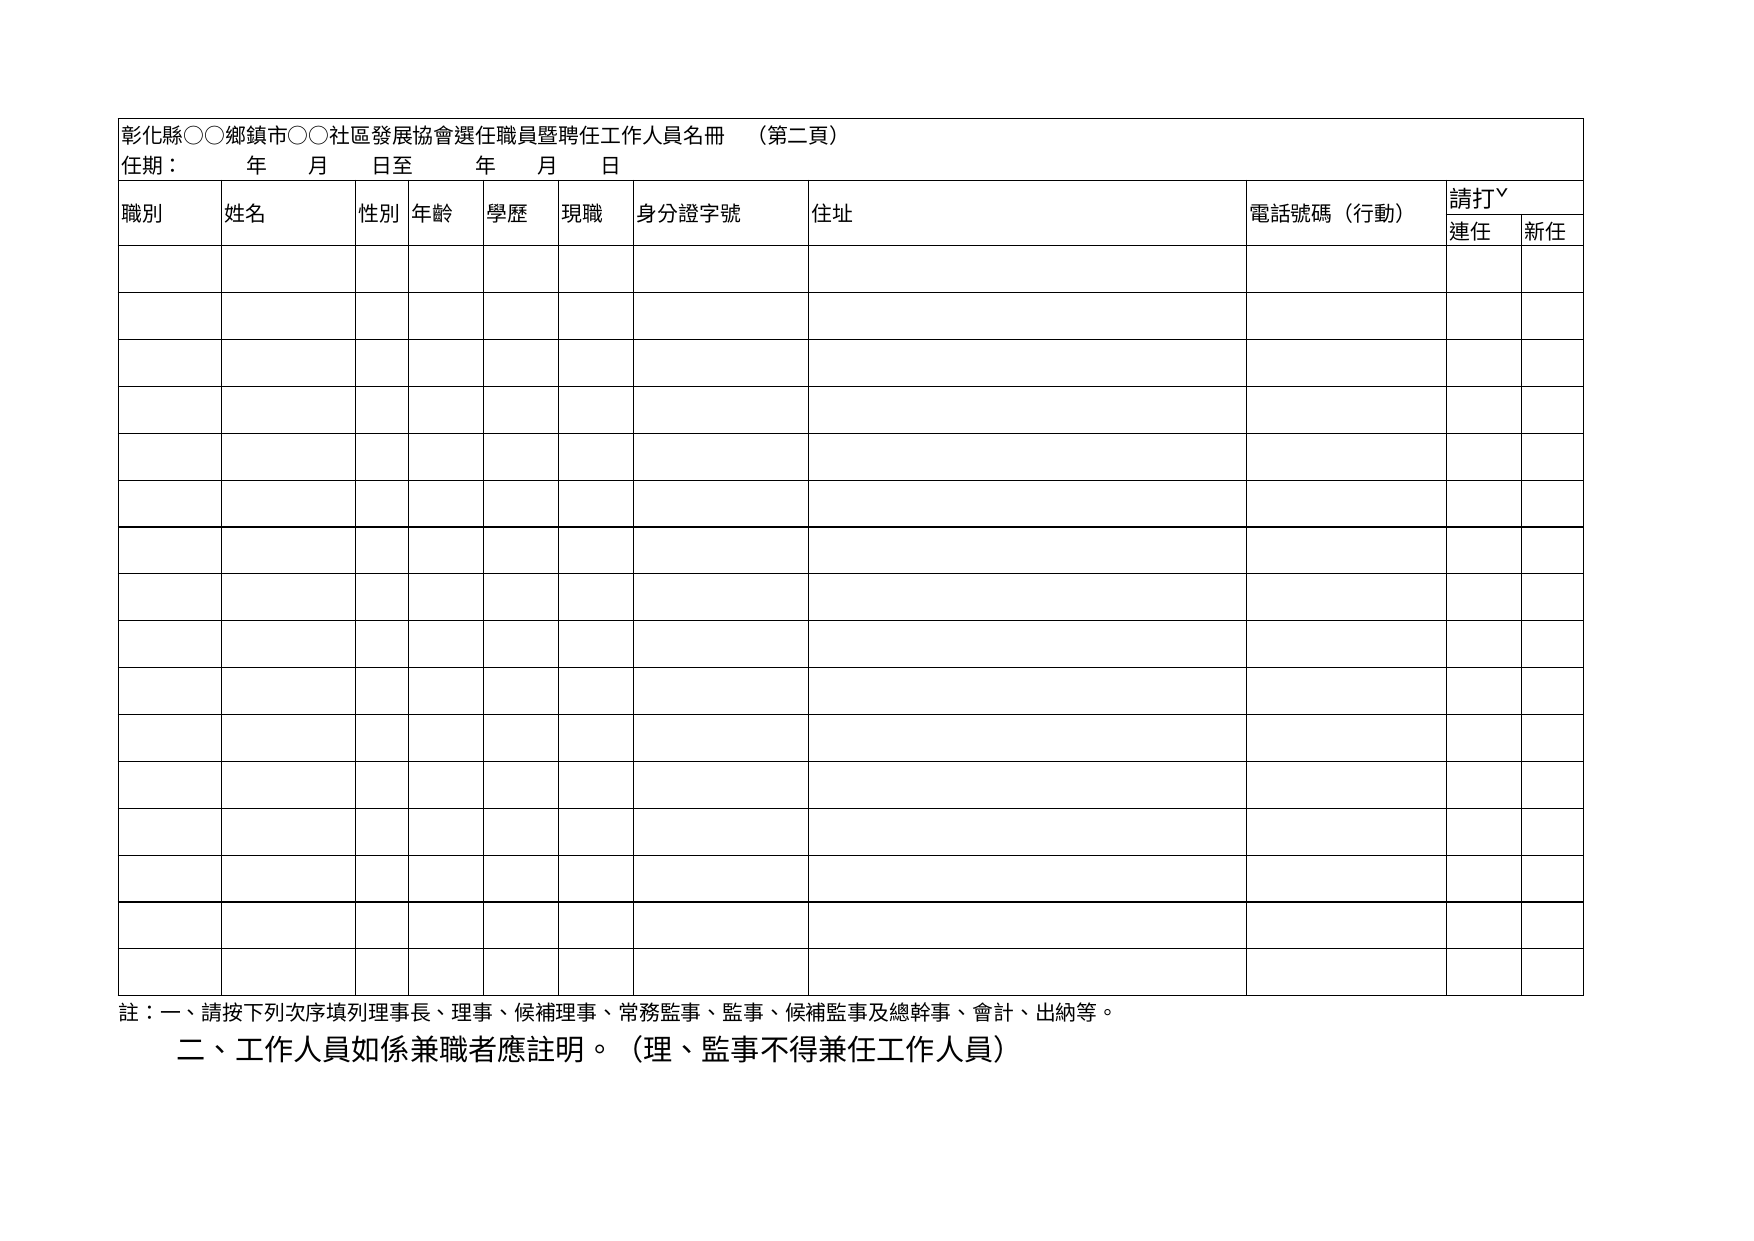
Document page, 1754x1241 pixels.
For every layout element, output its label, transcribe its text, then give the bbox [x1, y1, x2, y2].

table_cell [222, 528, 355, 573]
table_cell [559, 434, 633, 479]
table_cell [634, 715, 808, 761]
table_cell [409, 246, 483, 292]
table_cell [1247, 949, 1446, 995]
table_cell 現職 [559, 181, 633, 245]
table_cell [1522, 949, 1583, 995]
table_cell [634, 528, 808, 573]
table_cell [809, 621, 1246, 667]
table_cell [559, 574, 633, 620]
table_cell [119, 856, 221, 901]
table_cell [559, 762, 633, 808]
table_cell [1522, 715, 1583, 761]
table_cell [634, 762, 808, 808]
table_cell 年齡 [409, 181, 483, 245]
table_cell [809, 809, 1246, 854]
table_cell [1447, 856, 1521, 901]
table_cell [1522, 903, 1583, 948]
table_cell [222, 903, 355, 948]
table_cell [1522, 809, 1583, 854]
table_cell [119, 387, 221, 433]
table_cell [119, 762, 221, 808]
table_cell [1522, 293, 1583, 339]
table_cell [1247, 715, 1446, 761]
table_cell [1247, 762, 1446, 808]
table_cell [119, 246, 221, 292]
table_cell 連任 [1447, 215, 1521, 245]
table_cell [484, 387, 558, 433]
table_cell [634, 293, 808, 339]
table_cell [559, 528, 633, 573]
table_cell [484, 762, 558, 808]
table_cell 職別 [119, 181, 221, 245]
table_cell [1447, 340, 1521, 386]
table_cell [356, 293, 408, 339]
table_cell [1447, 574, 1521, 620]
table_cell [356, 434, 408, 479]
table_cell [484, 715, 558, 761]
table_cell [409, 668, 483, 714]
table_cell [809, 856, 1246, 901]
table_cell [409, 809, 483, 854]
table_cell [222, 574, 355, 620]
table_cell [119, 621, 221, 667]
table_cell [409, 715, 483, 761]
table_cell [356, 856, 408, 901]
table_cell [119, 340, 221, 386]
table_cell [634, 903, 808, 948]
table_cell [1247, 903, 1446, 948]
table_cell [356, 246, 408, 292]
text 二、工作人員如係兼職者應註明。（理、監事不得兼任工作人員） [118, 1026, 1636, 1069]
table_cell [559, 246, 633, 292]
table_header 彰化縣○○鄉鎮市○○社區發展協會選任職員暨聘任工作人員名冊 （第二頁） 任期： 年 月 日至 年 月 日 [119, 119, 1583, 179]
table_cell [119, 809, 221, 854]
table_cell [409, 387, 483, 433]
table_cell [222, 387, 355, 433]
table_cell [356, 762, 408, 808]
table_cell 電話號碼（行動） [1247, 181, 1446, 245]
table_cell [1247, 809, 1446, 854]
table_cell [634, 481, 808, 526]
table_cell [484, 856, 558, 901]
table_cell [222, 809, 355, 854]
table_cell [809, 387, 1246, 433]
table_cell [356, 387, 408, 433]
table_cell [559, 621, 633, 667]
table_cell [1247, 668, 1446, 714]
table_cell [119, 293, 221, 339]
table_cell [484, 293, 558, 339]
table_cell [356, 481, 408, 526]
table_cell [809, 481, 1246, 526]
table_cell [559, 293, 633, 339]
table_cell [356, 949, 408, 995]
table_cell [1247, 434, 1446, 479]
table_cell [809, 340, 1246, 386]
table_cell [809, 293, 1246, 339]
table_cell [1247, 293, 1446, 339]
table_cell [634, 949, 808, 995]
table_cell [559, 387, 633, 433]
table_cell 姓名 [222, 181, 355, 245]
table_cell [559, 903, 633, 948]
table_cell [634, 340, 808, 386]
table_cell [119, 528, 221, 573]
table_cell [1447, 434, 1521, 479]
table_cell [222, 434, 355, 479]
table_cell [1522, 621, 1583, 667]
table_cell [809, 246, 1246, 292]
table_cell [1522, 434, 1583, 479]
table_cell [484, 621, 558, 667]
table_cell [634, 574, 808, 620]
table_cell [356, 621, 408, 667]
table_cell [356, 528, 408, 573]
table_cell [1522, 528, 1583, 573]
table_cell [484, 809, 558, 854]
table_cell [1247, 856, 1446, 901]
table_cell [356, 903, 408, 948]
table_cell [809, 528, 1246, 573]
table_cell [1522, 246, 1583, 292]
table_cell [634, 246, 808, 292]
table_cell [222, 762, 355, 808]
table_cell [484, 574, 558, 620]
table_cell [119, 949, 221, 995]
table_cell 性別 [356, 181, 408, 245]
table_cell [1522, 340, 1583, 386]
table_cell [222, 949, 355, 995]
table_cell [559, 856, 633, 901]
table_cell [1522, 387, 1583, 433]
table_cell [1522, 668, 1583, 714]
table_cell [356, 715, 408, 761]
table_cell [809, 949, 1246, 995]
table_cell [634, 668, 808, 714]
table_cell [559, 809, 633, 854]
table_cell [1447, 715, 1521, 761]
table_cell [409, 293, 483, 339]
table_cell 住址 [809, 181, 1246, 245]
table_cell [409, 340, 483, 386]
table_cell [119, 668, 221, 714]
table_cell [356, 809, 408, 854]
table_cell [1247, 387, 1446, 433]
table_cell [1247, 481, 1446, 526]
table_cell [809, 668, 1246, 714]
table_cell [409, 481, 483, 526]
table_cell [222, 293, 355, 339]
table_cell [1247, 574, 1446, 620]
table_cell [222, 856, 355, 901]
table_cell [409, 762, 483, 808]
table_cell [1247, 246, 1446, 292]
table_cell [1247, 528, 1446, 573]
table_cell [1447, 762, 1521, 808]
table_cell [222, 246, 355, 292]
table_cell [634, 387, 808, 433]
table_cell 身分證字號 [634, 181, 808, 245]
table_cell [1447, 387, 1521, 433]
table_cell [634, 809, 808, 854]
table_cell [222, 481, 355, 526]
table_cell [634, 434, 808, 479]
table_cell [809, 762, 1246, 808]
table_cell [559, 949, 633, 995]
table_cell [409, 903, 483, 948]
text 註：一、請按下列次序填列理事長、理事、候補理事、常務監事、監事、候補監事及總幹事、會計、出納等。 [118, 996, 1636, 1026]
table_cell [222, 668, 355, 714]
table_cell [1447, 809, 1521, 854]
table_cell [409, 949, 483, 995]
table_cell [484, 481, 558, 526]
table_cell [356, 340, 408, 386]
table_cell [222, 715, 355, 761]
table_cell 學歷 [484, 181, 558, 245]
table_cell [809, 434, 1246, 479]
table_cell [484, 528, 558, 573]
table_cell [1447, 621, 1521, 667]
table_cell [809, 574, 1246, 620]
table_cell [222, 340, 355, 386]
table_cell [119, 903, 221, 948]
table_cell [1522, 856, 1583, 901]
table_cell [559, 668, 633, 714]
table_cell [484, 903, 558, 948]
table_cell [119, 715, 221, 761]
table_cell [1522, 762, 1583, 808]
table_cell [484, 434, 558, 479]
table_cell [1522, 574, 1583, 620]
table_cell [1447, 481, 1521, 526]
table_cell [484, 668, 558, 714]
table_cell [409, 434, 483, 479]
table_cell [1447, 246, 1521, 292]
table_cell 新任 [1522, 215, 1583, 245]
table_cell [119, 434, 221, 479]
table_cell 請打ˇ [1447, 181, 1583, 214]
table_cell [809, 903, 1246, 948]
table_cell [409, 856, 483, 901]
table_cell [1447, 293, 1521, 339]
table_cell [484, 949, 558, 995]
table_cell [356, 668, 408, 714]
table_cell [809, 715, 1246, 761]
table_cell [222, 621, 355, 667]
table_cell [484, 246, 558, 292]
table_cell [119, 574, 221, 620]
table_cell [559, 481, 633, 526]
table_cell [1447, 668, 1521, 714]
table_cell [634, 856, 808, 901]
table_cell [409, 621, 483, 667]
table_cell [356, 574, 408, 620]
table_cell [119, 481, 221, 526]
table_cell [409, 528, 483, 573]
table_cell [1447, 528, 1521, 573]
table_cell [1522, 481, 1583, 526]
table_cell [1447, 903, 1521, 948]
table_cell [559, 340, 633, 386]
table_cell [484, 340, 558, 386]
table_cell [409, 574, 483, 620]
table_cell [1447, 949, 1521, 995]
table_cell [1247, 340, 1446, 386]
table_cell [559, 715, 633, 761]
table_cell [634, 621, 808, 667]
table_cell [1247, 621, 1446, 667]
